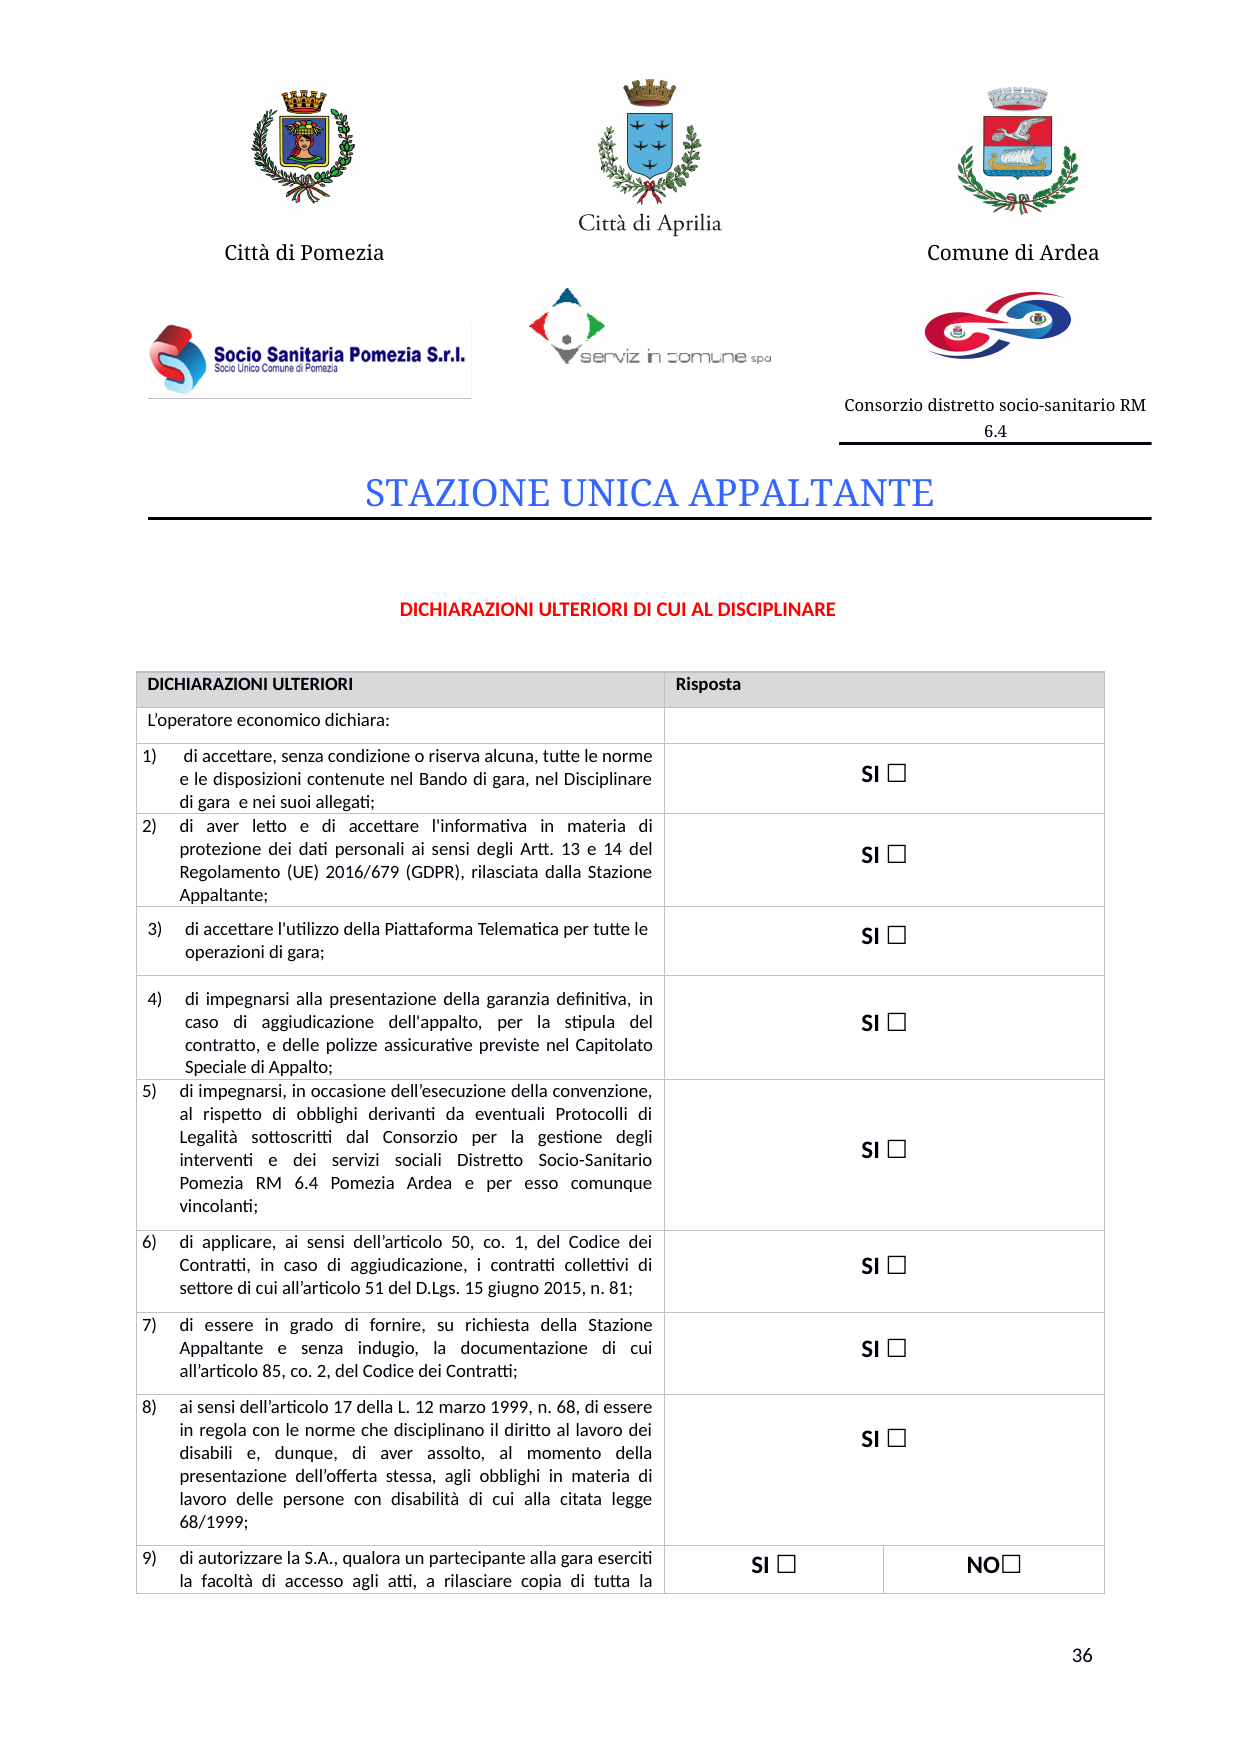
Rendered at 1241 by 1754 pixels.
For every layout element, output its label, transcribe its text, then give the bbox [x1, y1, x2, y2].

table_cell di autorizzare la S.A., qualora un partecipante alla gara eserciti la facoltà di accesso agli atti, a rilasciare copia di tutta la [137, 1546, 664, 1593]
table_cell SI ☐ [665, 1313, 1104, 1394]
table_cell L’operatore economico dichiara: [137, 708, 664, 743]
table_cell SI ☐ [665, 744, 1104, 813]
table_cell [665, 708, 1104, 743]
picture [909, 287, 1081, 362]
table_cell NO☐ [884, 1546, 1104, 1593]
table_cell SI ☐ [665, 976, 1104, 1078]
table_cell di applicare, ai sensi dell’articolo 50, co. 1, del Codice dei Contratti, in caso di aggiudicazione, i contratti collettivi di settore di cui all’articolo 51 del D.Lgs. 15 giugno 2015, n. 81; [137, 1231, 664, 1312]
picture [577, 78, 723, 238]
table_cell SI ☐ [665, 1080, 1104, 1229]
table_cell SI ☐ [665, 1395, 1104, 1545]
table_cell di essere in grado di fornire, su richiesta della Stazione Appaltante e senza indugio, la documentazione di cui all’articolo 85, co. 2, del Codice dei Contratti; [137, 1313, 664, 1394]
table_header Risposta [665, 673, 1104, 707]
table_cell di impegnarsi, in occasione dell’esecuzione della convenzione, al rispetto di obblighi derivanti da eventuali Protocolli di Legalità sottoscritti dal Consorzio per la gestione degli interventi e dei servizi sociali Distretto Socio-Sanitario Pomezia RM 6.4 Pomezia Ardea e per esso comunque vincolanti; [137, 1080, 664, 1229]
table_header DICHIARAZIONI ULTERIORI [137, 673, 664, 707]
table_cell di accettare l'utilizzo della Piattaforma Telematica per tutte le operazioni di gara; [137, 907, 664, 975]
table_cell di aver letto e di accettare l'informativa in materia di protezione dei dati personali ai sensi degli Artt. 13 e 14 del Regolamento (UE) 2016/679 (GDPR), rilasciata dalla Stazione Appaltante; [137, 814, 664, 906]
table_cell di impegnarsi alla presentazione della garanzia definitiva, in caso di aggiudicazione dell'appalto, per la stipula del contratto, e delle polizze assicurative previste nel Capitolato Speciale di Appalto; [137, 976, 664, 1078]
text DICHIARAZIONI ULTERIORI DI CUI AL DISCIPLINARE [148, 596, 1093, 621]
table_cell SI ☐ [665, 1546, 883, 1593]
picture [529, 287, 771, 365]
table_cell di accettare, senza condizione o riserva alcuna, tutte le norme e le disposizioni contenute nel Bando di gara, nel Disciplinare di gara e nei suoi allegati; [137, 744, 664, 813]
table_cell SI ☐ [665, 907, 1104, 975]
table_cell ai sensi dell’articolo 17 della L. 12 marzo 1999, n. 68, di essere in regola con le norme che disciplinano il diritto al lavoro dei disabili e, dunque, di aver assolto, al momento della presentazione dell’offerta stessa, agli obblighi in materia di lavoro delle persone con disabilità di cui alla citata legge 68/1999; [137, 1395, 664, 1545]
table_cell SI ☐ [665, 814, 1104, 906]
table_cell SI ☐ [665, 1231, 1104, 1312]
picture [949, 82, 1085, 218]
